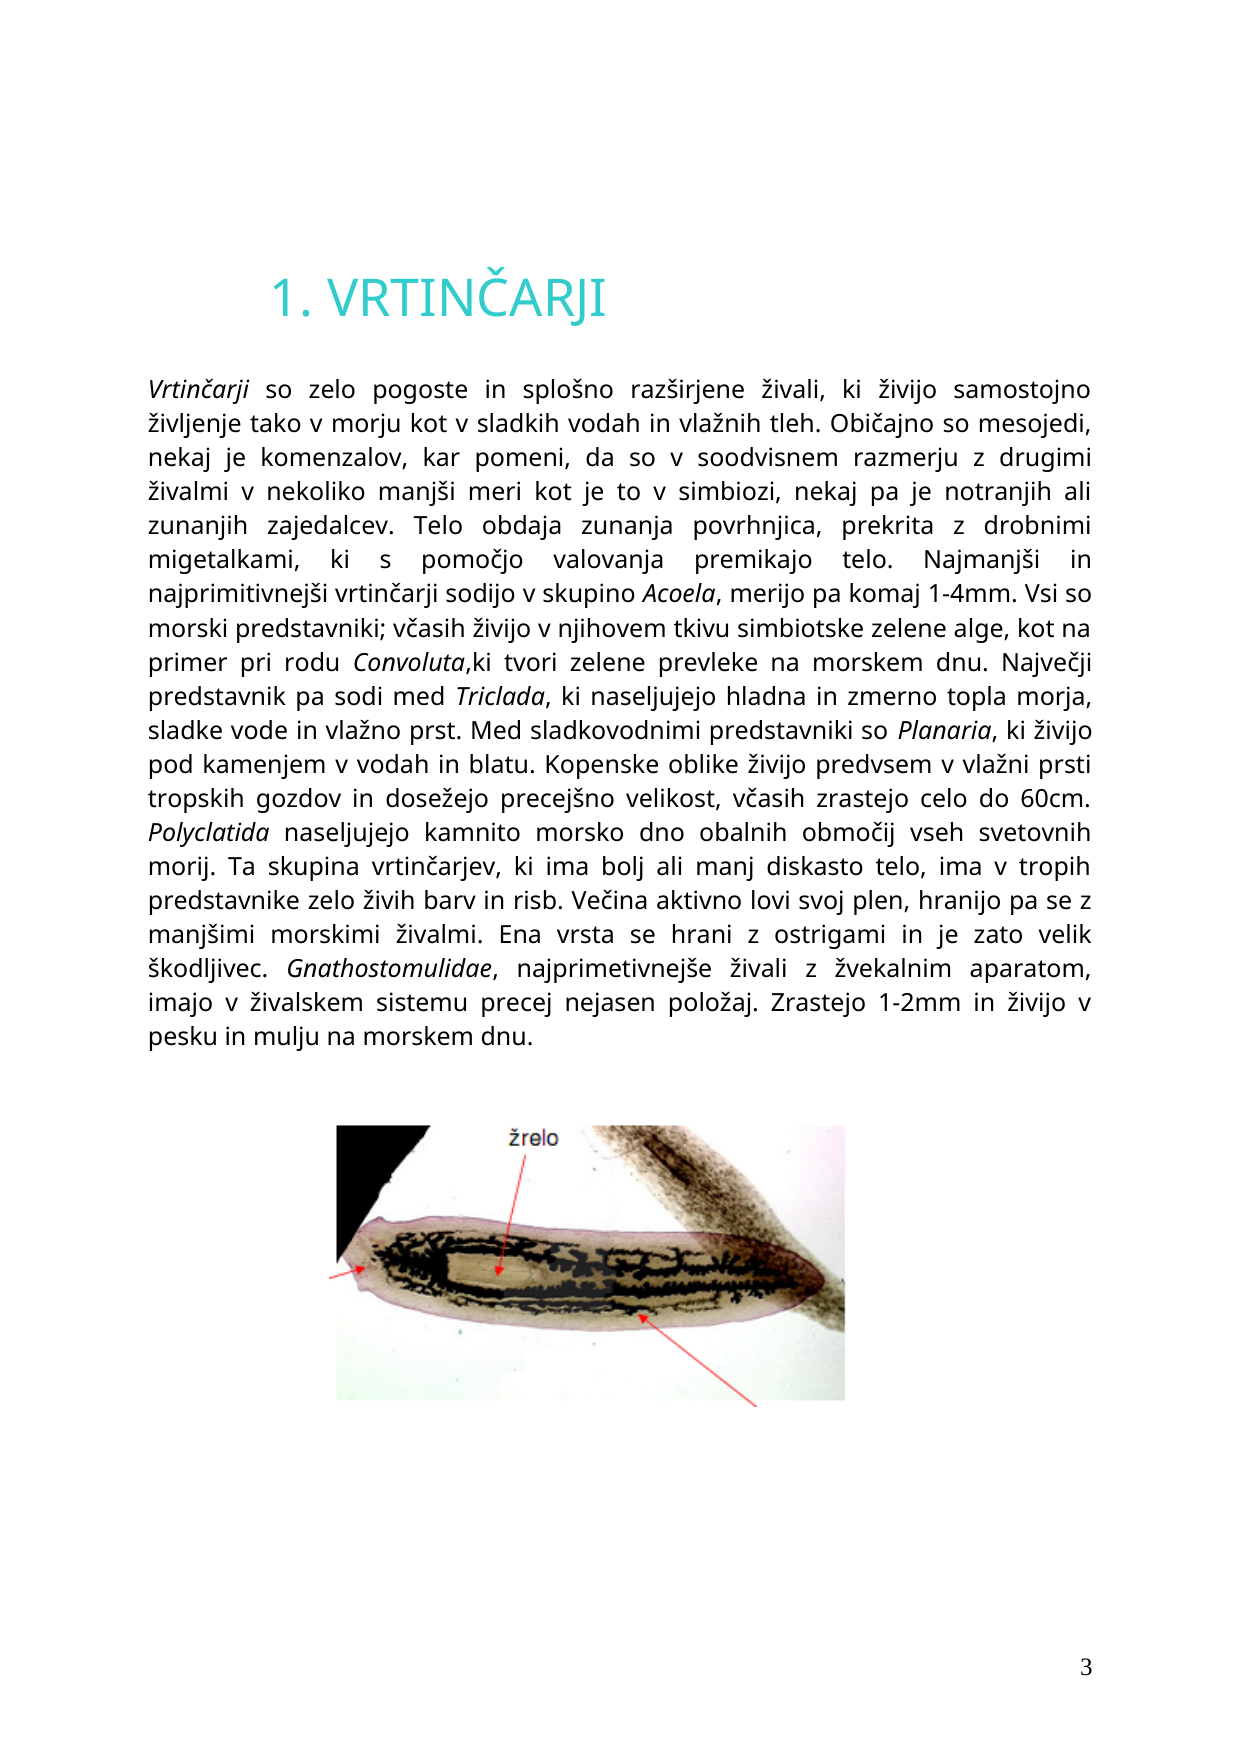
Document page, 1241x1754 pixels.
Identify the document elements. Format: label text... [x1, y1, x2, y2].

text 1. VRTINČARJI [148, 261, 1093, 332]
text Vrtinčarji so zelo pogoste in splošno razširjene živali, ki živijo samostojno življenje tako v morju kot v sladkih vodah in vlažnih tleh. Običajno so mesojedi, nekaj je komenzalov, kar pomeni, da so v soodvisnem razmerju z drugimi živalmi v nekoliko manjši meri kot je to v simbiozi, nekaj pa je notranjih ali zunanjih zajedalcev. Telo obdaja zunanja povrhnjica, prekrita z drobnimi migetalkami, ki s pomočjo valovanja premikajo telo. Najmanjši in najprimitivnejši vrtinčarji sodijo v skupino Acoela, merijo pa komaj 1-4mm. Vsi so morski predstavniki; včasih živijo v njihovem tkivu simbiotske zelene alge, kot na primer pri rodu Convoluta,ki tvori zelene prevleke na morskem dnu. Največji predstavnik pa sodi med Triclada, ki naseljujejo hladna in zmerno topla morja, sladke vode in vlažno prst. Med sladkovodnimi predstavniki so Planaria, ki živijo pod kamenjem v vodah in blatu. Kopenske oblike živijo predvsem v vlažni prsti tropskih gozdov in dosežejo precejšno velikost, včasih zrastejo celo do 60cm. Polyclatida naseljujejo kamnito morsko dno obalnih območij vseh svetovnih morij. Ta skupina vrtinčarjev, ki ima bolj ali manj diskasto telo, ima v tropih predstavnike zelo živih barv in risb. Večina aktivno lovi svoj plen, hranijo pa se z manjšimi morskimi živalmi. Ena vrsta se hrani z ostrigami in je zato velik škodljivec. Gnathostomulidae, najprimetivnejše živali z žvekalnim aparatom, imajo v živalskem sistemu precej nejasen položaj. Zrastejo 1-2mm in živijo v pesku in mulju na morskem dnu. [148, 372, 1093, 1053]
picture [329, 1121, 853, 1407]
